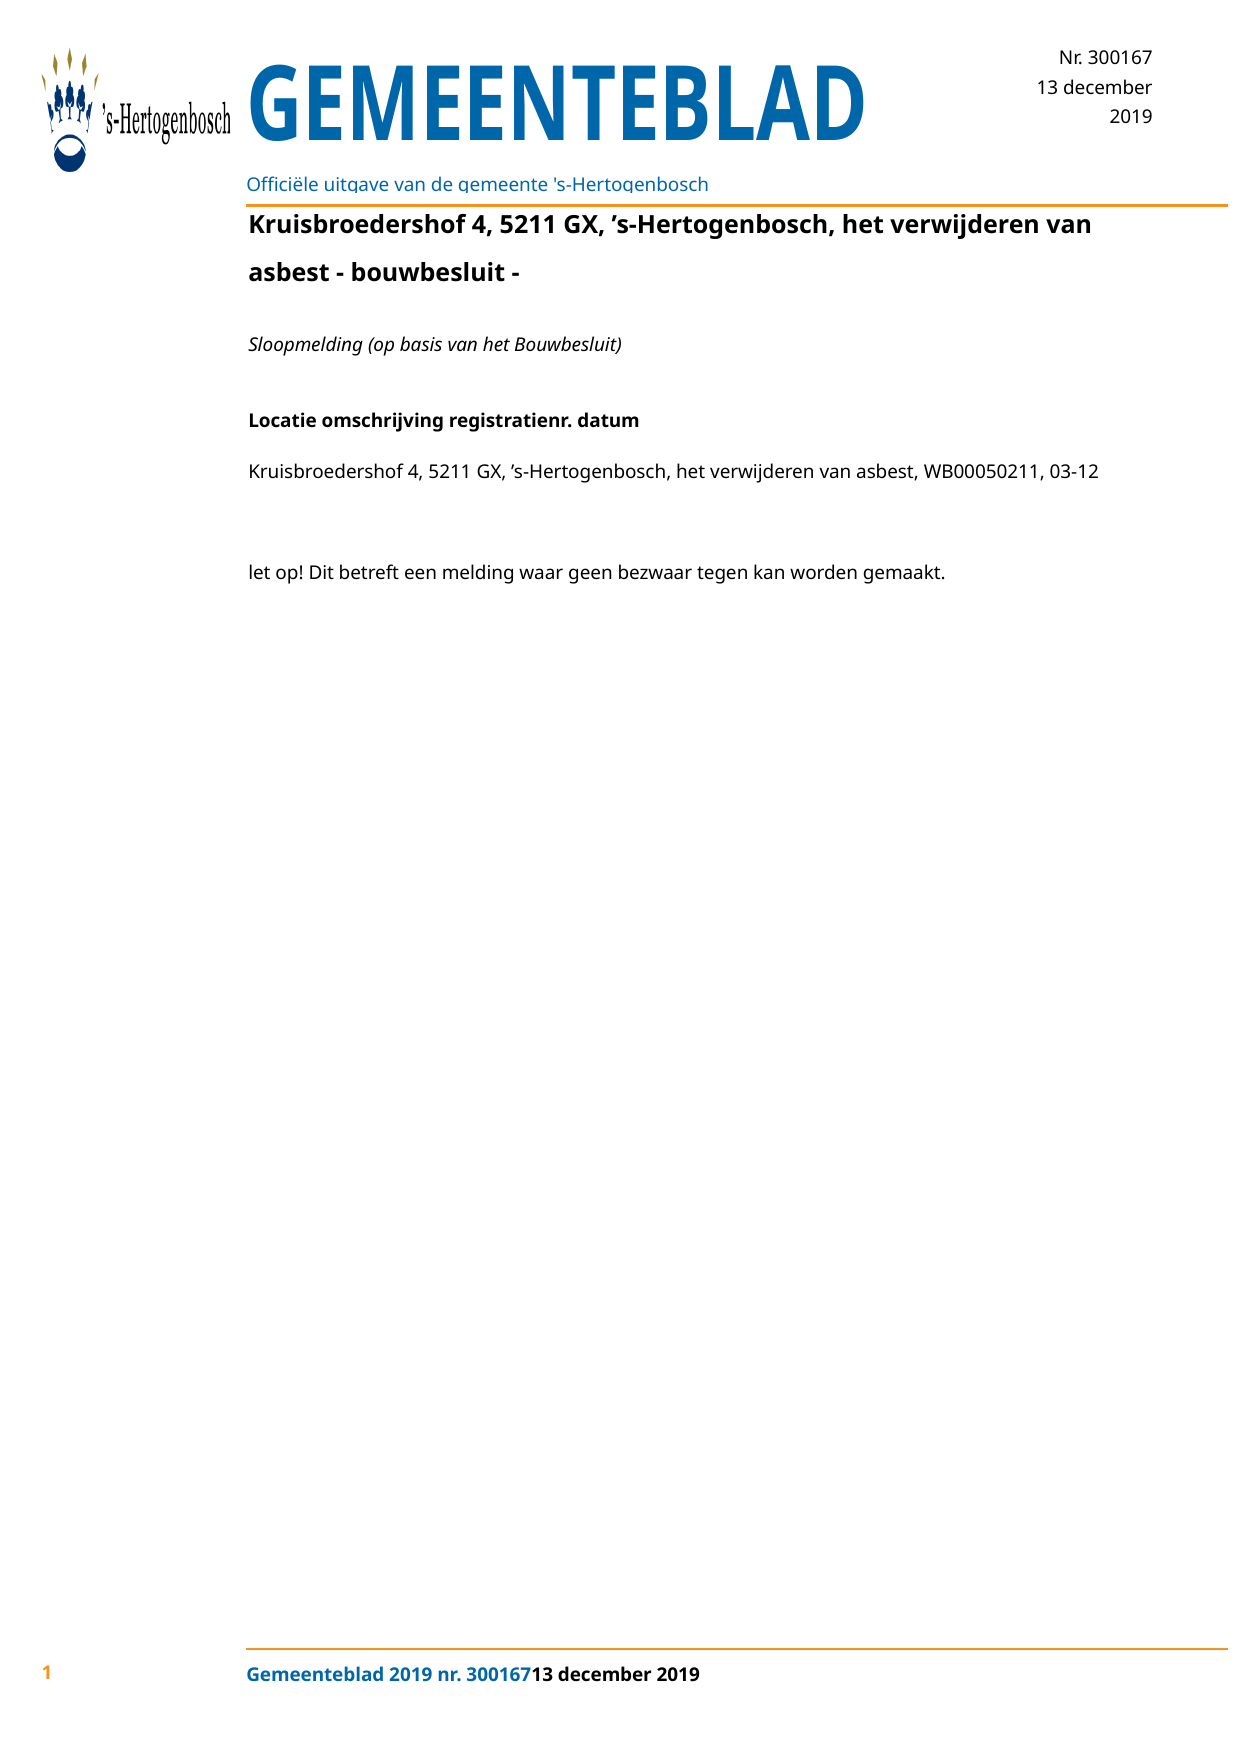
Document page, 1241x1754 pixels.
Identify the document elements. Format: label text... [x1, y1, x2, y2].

text Locatie omschrijving registratienr. datum [248, 408, 1152, 433]
text let op! Dit betreft een melding waar geen bezwaar tegen kan worden gemaakt. [248, 559, 1152, 584]
text Kruisbroedershof 4, 5211 GX, ’s-Hertogenbosch, het verwijderen van asbest, WB00050211, 03-12 [248, 458, 1152, 484]
picture [41, 47, 231, 172]
text Kruisbroedershof 4, 5211 GX, ’s-Hertogenbosch, het verwijderen van asbest - bouwbesluit - [248, 207, 1152, 288]
text Sloopmelding (op basis van het Bouwbesluit) [248, 331, 1152, 357]
